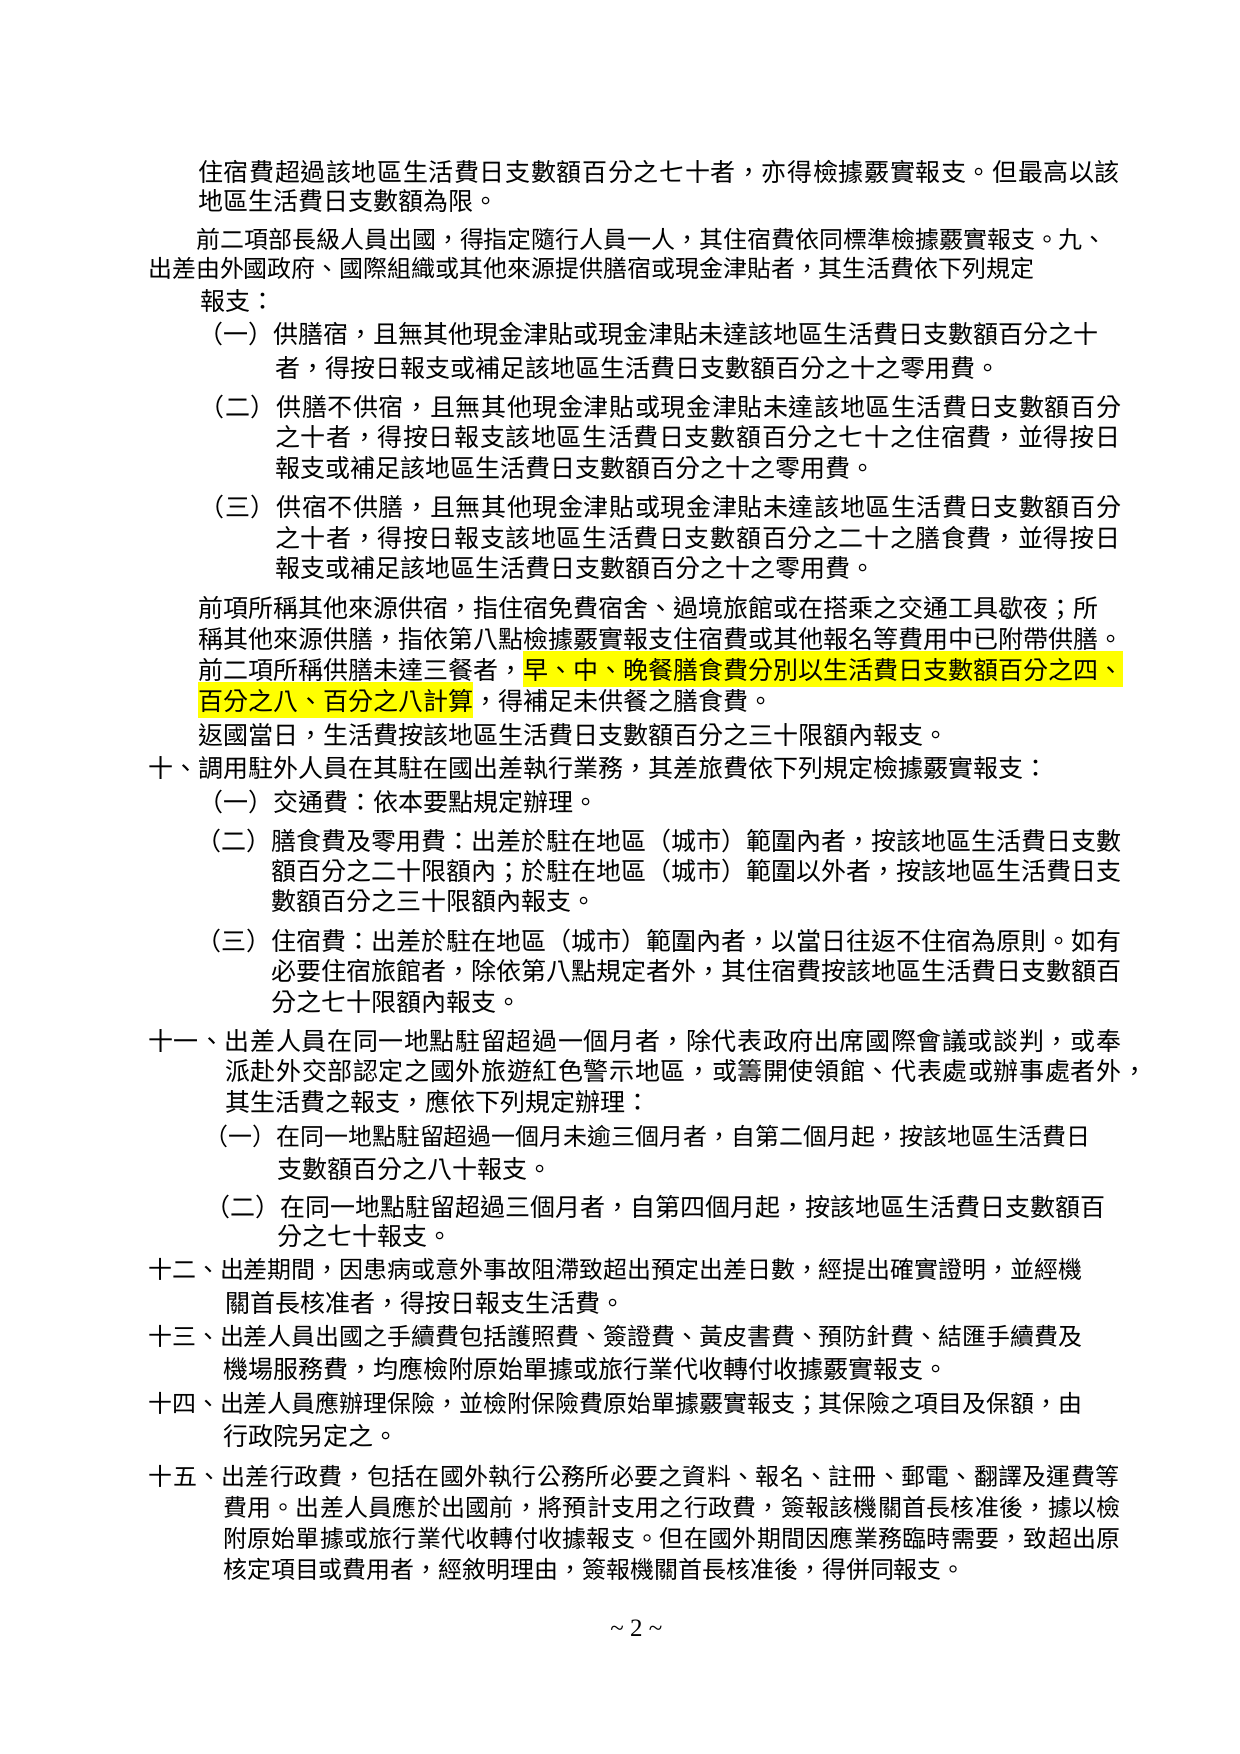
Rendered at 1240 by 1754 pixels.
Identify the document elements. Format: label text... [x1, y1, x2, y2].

text （三）供宿不供膳，且無其他現金津貼或現金津貼未達該地區生活費日支數額百分之十者，得按日報支該地區生活費日支數額百分之二十之膳食費，並得按日報支或補足該地區生活費日支數額百分之十之零用費。 [199, 492, 1122, 584]
text 機場服務費，均應檢附原始單據或旅行業代收轉付收據覈實報支。 [223, 1355, 1122, 1385]
text 十二、出差期間，因患病或意外事故阻滯致超出預定出差日數，經提出確實證明，並經機 [148, 1256, 1122, 1285]
text （二）供膳不供宿，且無其他現金津貼或現金津貼未達該地區生活費日支數額百分之十者，得按日報支該地區生活費日支數額百分之七十之住宿費，並得按日報支或補足該地區生活費日支數額百分之十之零用費。 [199, 392, 1122, 483]
text ~ 2 ~ [148, 1614, 1124, 1642]
text （一）在同一地點駐留超過一個月未逾三個月者，自第二個月起，按該地區生活費日 [204, 1122, 1122, 1151]
text 關首長核准者，得按日報支生活費。 [225, 1288, 1122, 1318]
text 報支： [200, 286, 1122, 316]
text （一）交通費：依本要點規定辦理。 [198, 787, 1122, 817]
text 者，得按日報支或補足該地區生活費日支數額百分之十之零用費。 [275, 353, 1122, 383]
text （二）在同一地點駐留超過三個月者，自第四個月起，按該地區生活費日支數額百分之七十報支。 [205, 1193, 1122, 1251]
text 支數額百分之八十報支。 [277, 1154, 1122, 1184]
text 十五、出差行政費，包括在國外執行公務所必要之資料、報名、註冊、郵電、翻譯及運費等費用。出差人員應於出國前，將預計支用之行政費，簽報該機關首長核准後，據以檢附原始單據或旅行業代收轉付收據報支。但在國外期間因應業務臨時需要，致超出原核定項目或費用者，經敘明理由，簽報機關首長核准後，得併同報支。 [149, 1460, 1122, 1585]
text （三）住宿費：出差於駐在地區（城市）範圍內者，以當日往返不住宿為原則。如有必要住宿旅館者，除依第八點規定者外，其住宿費按該地區生活費日支數額百分之七十限額內報支。 [197, 926, 1122, 1017]
text 返國當日，生活費按該地區生活費日支數額百分之三十限額內報支。 [198, 720, 1122, 750]
text 前二項部長級人員出國，得指定隨行人員一人，其住宿費依同標準檢據覈實報支。九、出差由外國政府、國際組織或其他來源提供膳宿或現金津貼者，其生活費依下列規定 [148, 225, 1122, 283]
text 十三、出差人員出國之手續費包括護照費、簽證費、黃皮書費、預防針費、結匯手續費及 [148, 1322, 1122, 1351]
text 住宿費超過該地區生活費日支數額百分之七十者，亦得檢據覈實報支。但最高以該地區生活費日支數額為限。 [198, 158, 1122, 216]
text （一）供膳宿，且無其他現金津貼或現金津貼未達該地區生活費日支數額百分之十 [198, 320, 1122, 350]
text 前項所稱其他來源供宿，指住宿免費宿舍、過境旅館或在搭乘之交通工具歇夜；所稱其他來源供膳，指依第八點檢據覈實報支住宿費或其他報名等費用中已附帶供膳。前二項所稱供膳未達三餐者，早、中、晚餐膳食費分別以生活費日支數額百分之四、百分之八、百分之八計算，得補足未供餐之膳食費。 [198, 592, 1122, 717]
text 十四、出差人員應辦理保險，並檢附保險費原始單據覈實報支；其保險之項目及保額，由 [148, 1389, 1122, 1418]
text 行政院另定之。 [223, 1421, 1122, 1451]
text 十、調用駐外人員在其駐在國出差執行業務，其差旅費依下列規定檢據覈實報支： [148, 754, 1122, 784]
text （二）膳食費及零用費：出差於駐在地區（城市）範圍內者，按該地區生活費日支數額百分之二十限額內；於駐在地區（城市）範圍以外者，按該地區生活費日支數額百分之三十限額內報支。 [197, 826, 1122, 917]
text 十一、出差人員在同一地點駐留超過一個月者，除代表政府出席國際會議或談判，或奉派赴外交部認定之國外旅遊紅色警示地區，或籌開使領館、代表處或辦事處者外，其生活費之報支，應依下列規定辦理： [148, 1026, 1122, 1117]
